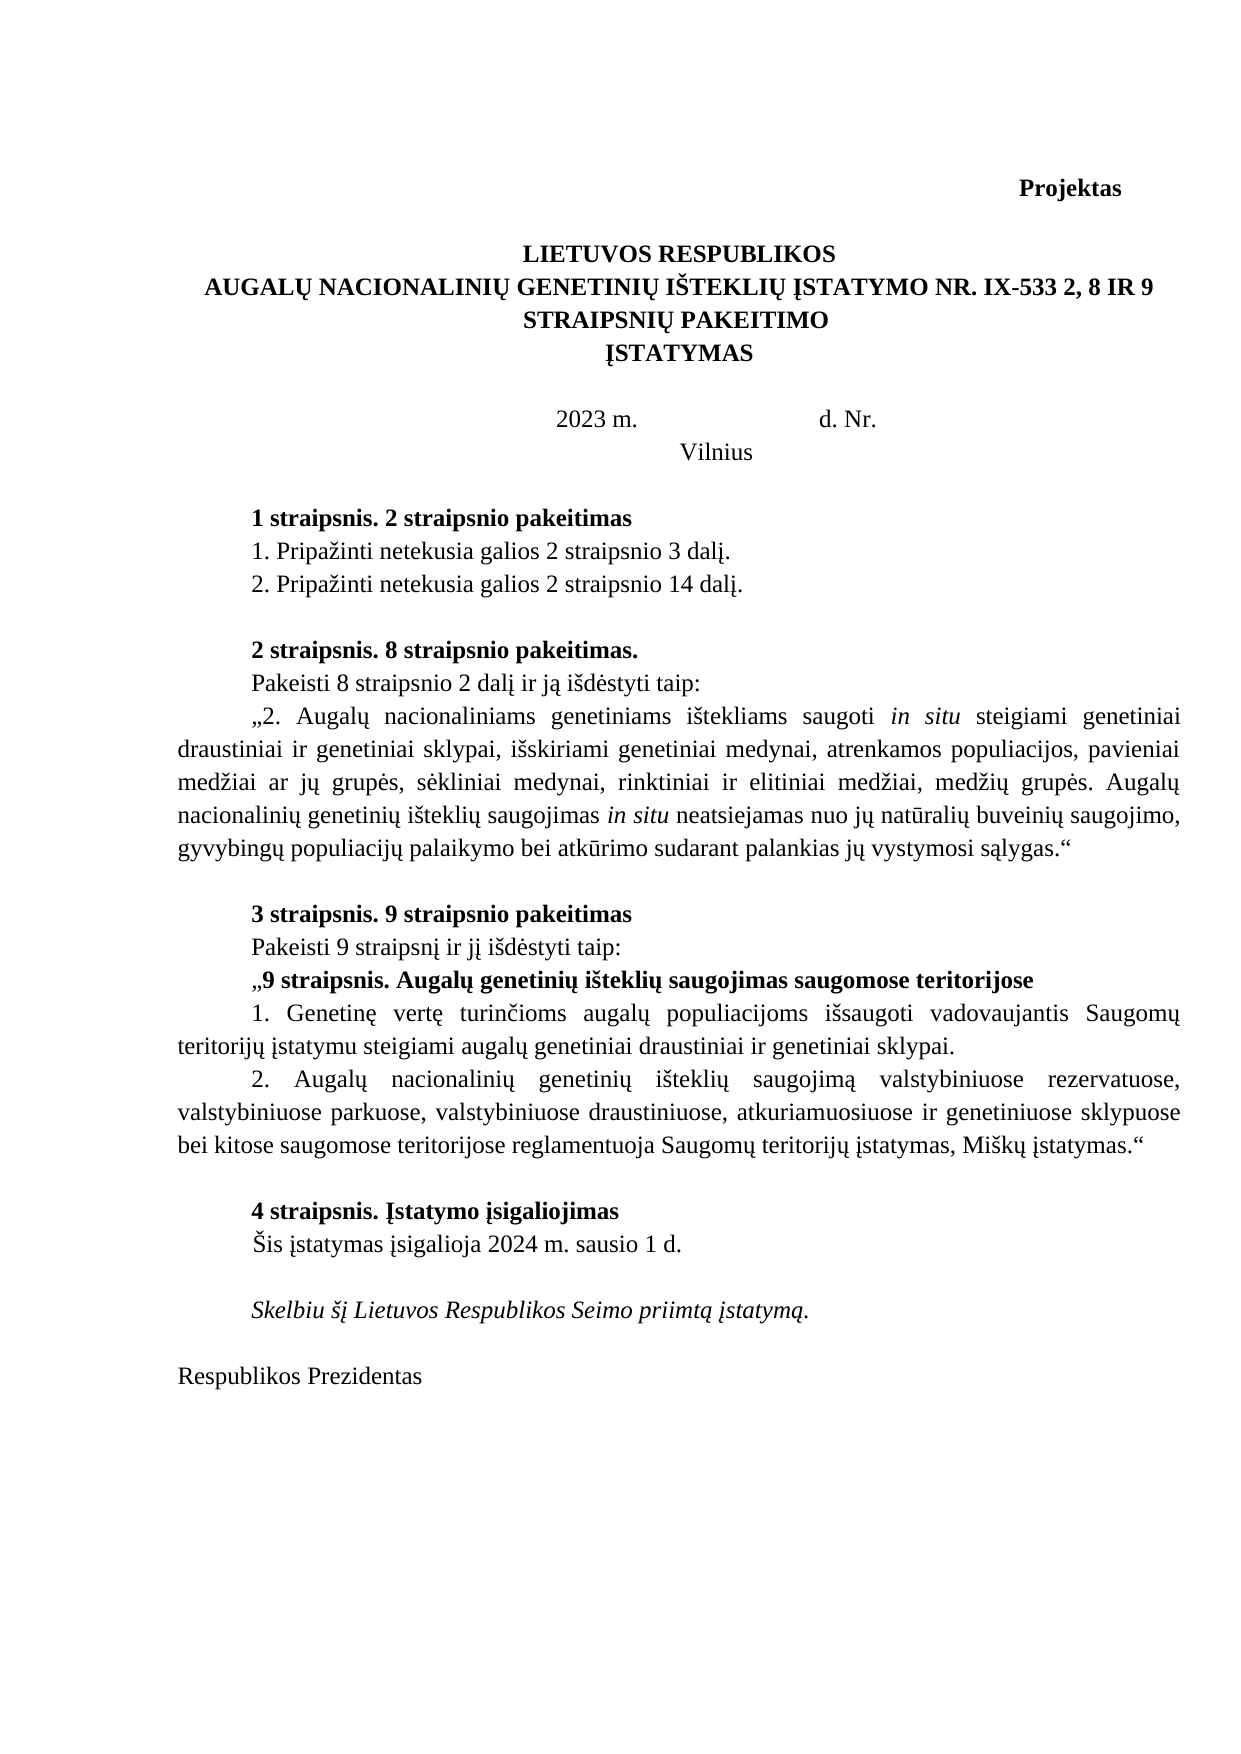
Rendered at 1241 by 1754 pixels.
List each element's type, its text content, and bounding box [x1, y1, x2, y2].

text Pakeisti 9 straipsnį ir jį išdėstyti taip: [177, 932, 1181, 961]
text LIETUVOS RESPUBLIKOS [177, 239, 1181, 267]
text 2. Pripažinti netekusia galios 2 straipsnio 14 dalį. [177, 569, 1181, 598]
text Pakeisti 8 straipsnio 2 dalį ir ją išdėstyti taip: [177, 668, 1181, 697]
text „2. Augalų nacionaliniams genetiniams ištekliams saugoti in situ steigiami genetiniai draustiniai ir genetiniai sklypai, išskiriami genetiniai medynai, atrenkamos populiacijos, pavieniai medžiai ar jų grupės, sėkliniai medynai, rinktiniai ir elitiniai medžiai, medžių grupės. Augalų nacionalinių genetinių išteklių saugojimas in situ neatsiejamas nuo jų natūralių buveinių saugojimo, gyvybingų populiacijų palaikymo bei atkūrimo sudarant palankias jų vystymosi sąlygas.“ [177, 701, 1181, 862]
text Šis įstatymas įsigalioja 2024 m. sausio 1 d. [177, 1229, 1181, 1258]
text „9 straipsnis. Augalų genetinių išteklių saugojimas saugomose teritorijose [251, 965, 1181, 994]
text 1 straipsnis. 2 straipsnio pakeitimas [177, 503, 1181, 532]
text 4 straipsnis. Įstatymo įsigaliojimas [177, 1196, 1181, 1225]
text Respublikos Prezidentas [177, 1361, 1181, 1390]
text 2 straipsnis. 8 straipsnio pakeitimas. [177, 635, 1181, 664]
text Skelbiu šį Lietuvos Respublikos Seimo priimtą įstatymą. [177, 1295, 1181, 1324]
text 2023 m. d. Nr. [177, 404, 1181, 433]
text ĮSTATYMAS [177, 338, 1181, 367]
text 3 straipsnis. 9 straipsnio pakeitimas [177, 899, 1181, 928]
text 1. Genetinę vertę turinčioms augalų populiacijoms išsaugoti vadovaujantis Saugomų teritorijų įstatymu steigiami augalų genetiniai draustiniai ir genetiniai sklypai. [177, 998, 1181, 1060]
text 2. Augalų nacionalinių genetinių išteklių saugojimą valstybiniuose rezervatuose, valstybiniuose parkuose, valstybiniuose draustiniuose, atkuriamuosiuose ir genetiniuose sklypuose bei kitose saugomose teritorijose reglamentuoja Saugomų teritorijų įstatymas, Miškų įstatymas.“ [177, 1064, 1181, 1159]
text 1. Pripažinti netekusia galios 2 straipsnio 3 dalį. [177, 536, 1181, 565]
text AUGALŲ NACIONALINIŲ GENETINIŲ IŠTEKLIŲ ĮSTATYMO NR. IX-533 2, 8 IR 9 STRAIPSNIŲ PAKEITIMO [177, 272, 1181, 333]
text Projektas [852, 173, 1181, 201]
text Vilnius [177, 437, 1181, 466]
